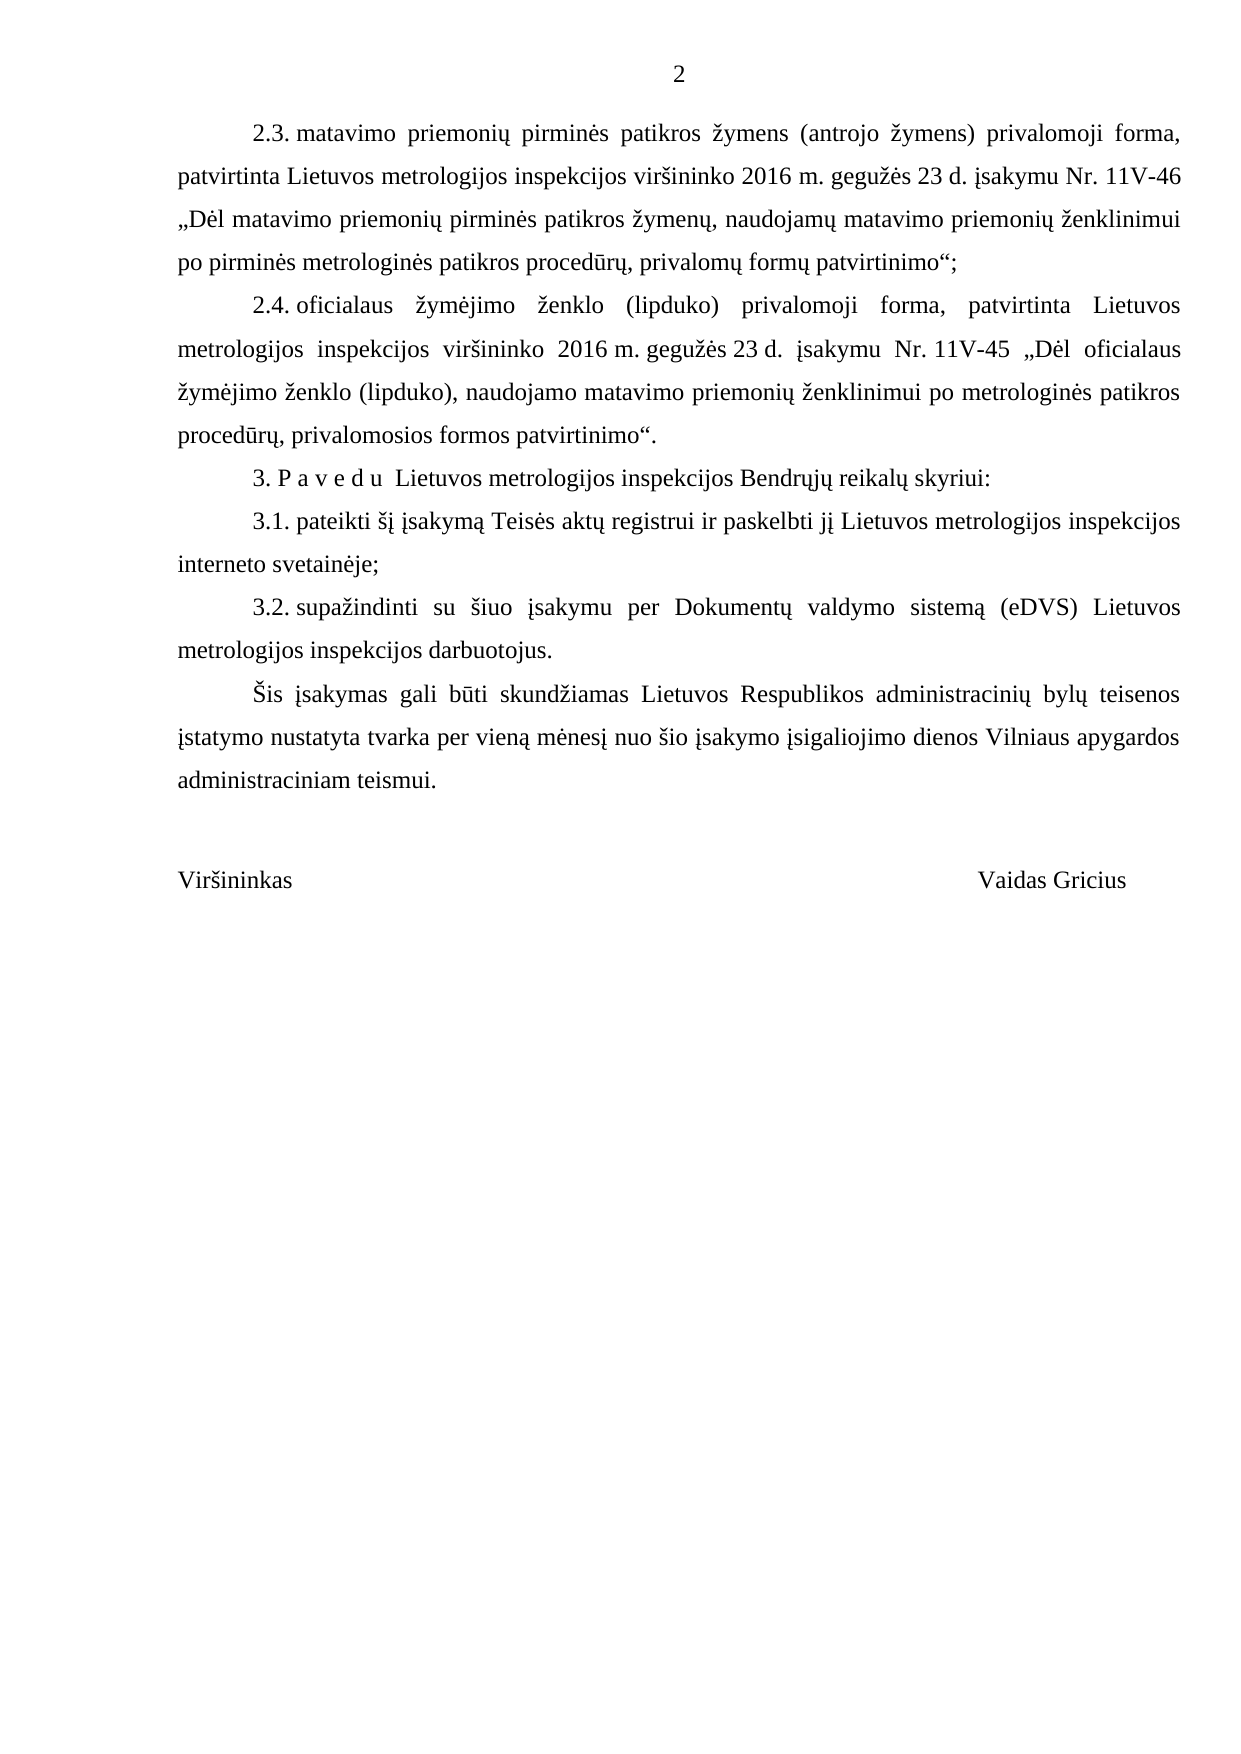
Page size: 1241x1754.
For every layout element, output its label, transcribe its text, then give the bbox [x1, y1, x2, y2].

subtitle Viršininkas Vaidas Gricius [177, 866, 1181, 894]
text 3.1. pateikti šį įsakymą Teisės aktų registrui ir paskelbti jį Lietuvos metrologijos inspekcijos interneto svetainėje; [177, 506, 1181, 578]
text 3. P a v e d u Lietuvos metrologijos inspekcijos Bendrųjų reikalų skyriui: [177, 463, 1181, 492]
text 2.4. oficialaus žymėjimo ženklo (lipduko) privalomoji forma, patvirtinta Lietuvos metrologijos inspekcijos viršininko 2016 m. gegužės 23 d. įsakymu Nr. 11V-45 „Dėl oficialaus žymėjimo ženklo (lipduko), naudojamo matavimo priemonių ženklinimui po metrologinės patikros procedūrų, privalomosios formos patvirtinimo“. [177, 291, 1181, 449]
text 2.3. matavimo priemonių pirminės patikros žymens (antrojo žymens) privalomoji forma, patvirtinta Lietuvos metrologijos inspekcijos viršininko 2016 m. gegužės 23 d. įsakymu Nr. 11V-46 „Dėl matavimo priemonių pirminės patikros žymenų, naudojamų matavimo priemonių ženklinimui po pirminės metrologinės patikros procedūrų, privalomų formų patvirtinimo“; [177, 118, 1181, 276]
text 3.2. supažindinti su šiuo įsakymu per Dokumentų valdymo sistemą (eDVS) Lietuvos metrologijos inspekcijos darbuotojus. [177, 592, 1181, 664]
text Šis įsakymas gali būti skundžiamas Lietuvos Respublikos administracinių bylų teisenos įstatymo nustatyta tvarka per vieną mėnesį nuo šio įsakymo įsigaliojimo dienos Vilniaus apygardos administraciniam teismui. [177, 679, 1181, 794]
